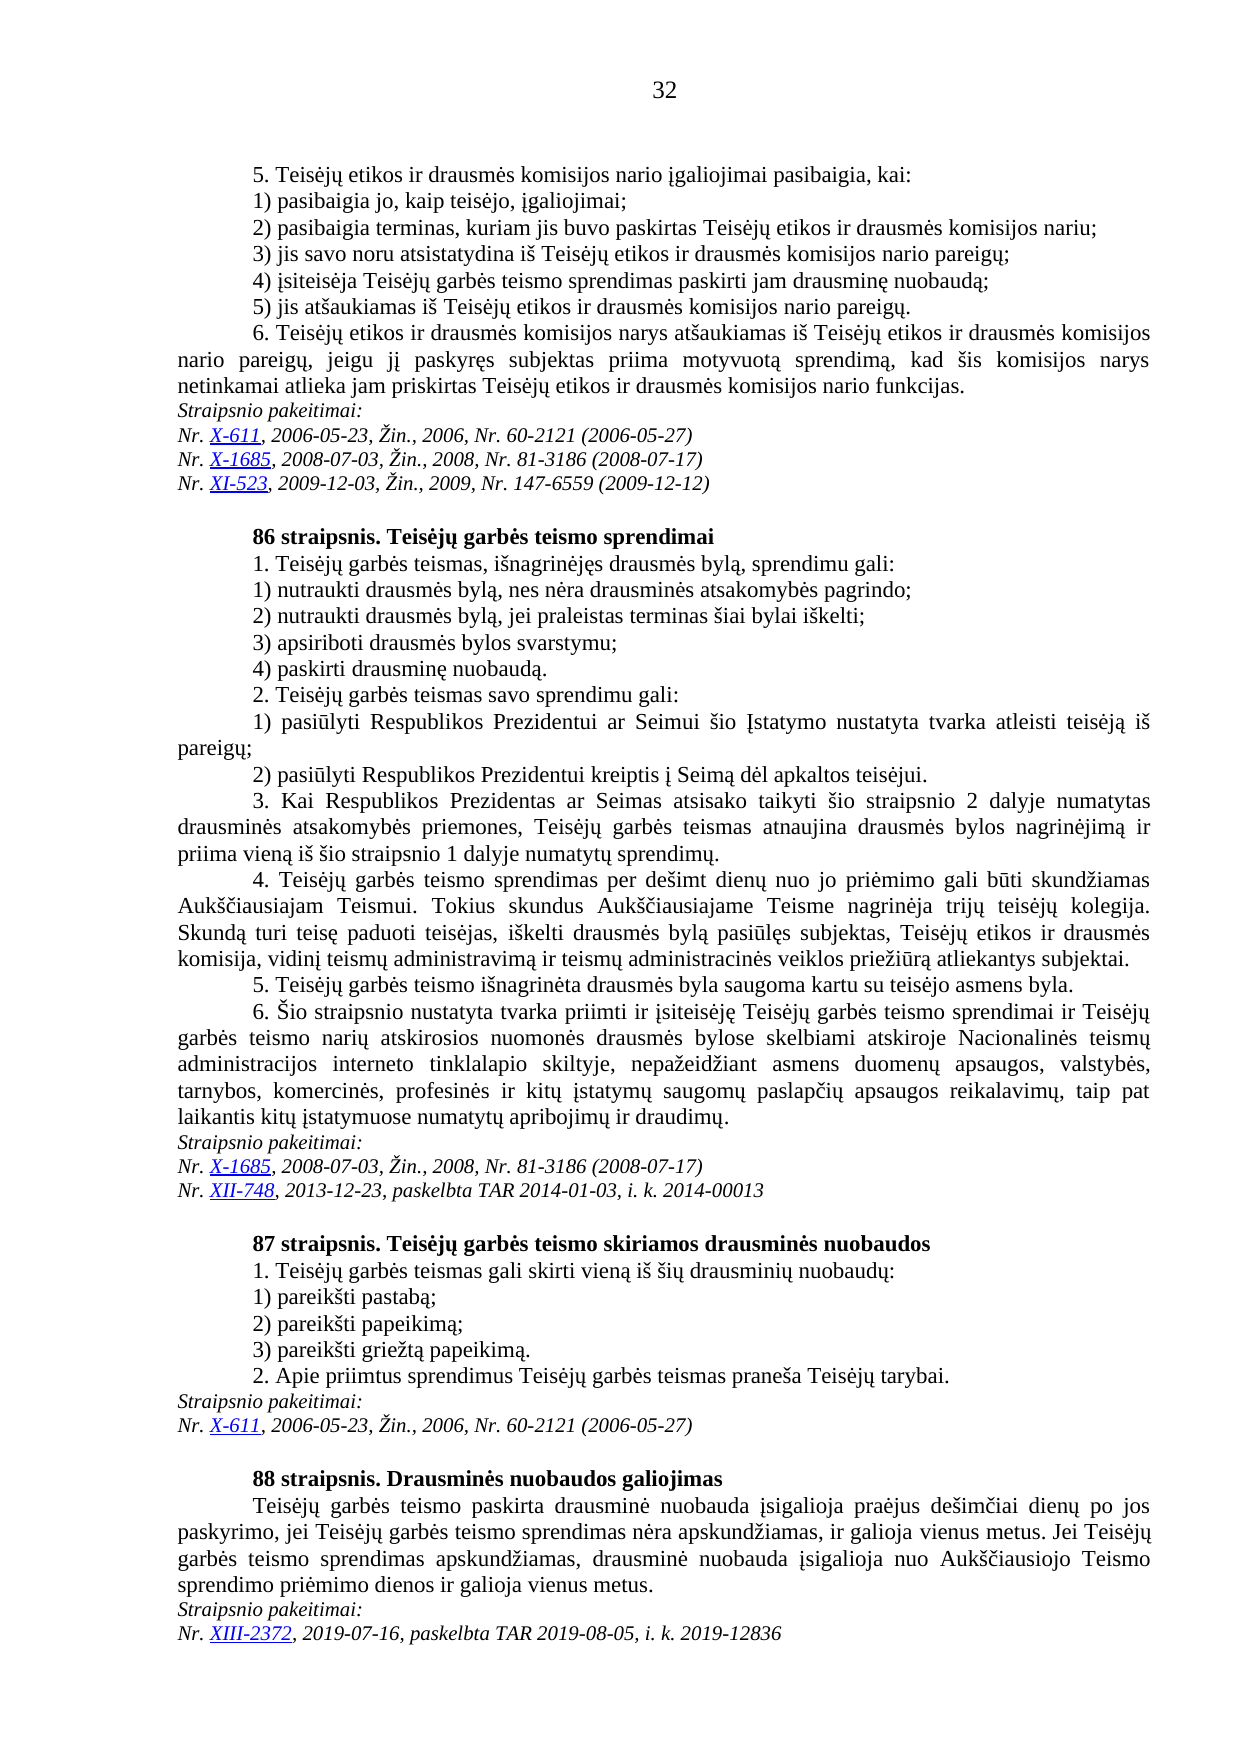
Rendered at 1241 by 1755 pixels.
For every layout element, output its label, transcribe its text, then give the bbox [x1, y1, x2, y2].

text 6. Šio straipsnio nustatyta tvarka priimti ir įsiteisėję Teisėjų garbės teismo sprendimai ir Teisėjų garbės teismo narių atskirosios nuomonės drausmės bylose skelbiami atskiroje Nacionalinės teismų administracijos interneto tinklalapio skiltyje, nepažeidžiant asmens duomenų apsaugos, valstybės, tarnybos, komercinės, profesinės ir kitų įstatymų saugomų paslapčių apsaugos reikalavimų, taip pat laikantis kitų įstatymuose numatytų apribojimų ir draudimų. [177, 998, 1152, 1129]
text 88 straipsnis. Drausminės nuobaudos galiojimas [177, 1466, 1152, 1492]
text 1. Teisėjų garbės teismas gali skirti vieną iš šių drausminių nuobaudų: [177, 1257, 1152, 1283]
text 2) pasiūlyti Respublikos Prezidentui kreiptis į Seimą dėl apkaltos teisėjui. [177, 761, 1152, 787]
text Nr. X-611, 2006-05-23, Žin., 2006, Nr. 60-2121 (2006-05-27) [177, 1413, 1152, 1437]
text 1. Teisėjų garbės teismas, išnagrinėjęs drausmės bylą, sprendimu gali: [177, 550, 1152, 576]
text Nr. XII-748, 2013-12-23, paskelbta TAR 2014-01-03, i. k. 2014-00013 [177, 1178, 1152, 1202]
text 87 straipsnis. Teisėjų garbės teismo skiriamos drausminės nuobaudos [177, 1231, 1152, 1257]
text Straipsnio pakeitimai: [177, 398, 1152, 422]
text 2) nutraukti drausmės bylą, jei praleistas terminas šiai bylai iškelti; [177, 602, 1152, 629]
text 5. Teisėjų etikos ir drausmės komisijos nario įgaliojimai pasibaigia, kai: [177, 161, 1152, 188]
text 3) apsiriboti drausmės bylos svarstymu; [177, 629, 1152, 655]
text 1) pasiūlyti Respublikos Prezidentui ar Seimui šio Įstatymo nustatyta tvarka atleisti teisėją iš pareigų; [177, 708, 1152, 761]
text 3) pareikšti griežtą papeikimą. [177, 1336, 1152, 1362]
text 5. Teisėjų garbės teismo išnagrinėta drausmės byla saugoma kartu su teisėjo asmens byla. [177, 971, 1152, 998]
text Nr. XIII-2372, 2019-07-16, paskelbta TAR 2019-08-05, i. k. 2019-12836 [177, 1621, 1152, 1645]
text 6. Teisėjų etikos ir drausmės komisijos narys atšaukiamas iš Teisėjų etikos ir drausmės komisijos nario pareigų, jeigu jį paskyręs subjektas priima motyvuotą sprendimą, kad šis komisijos narys netinkamai atlieka jam priskirtas Teisėjų etikos ir drausmės komisijos nario funkcijas. [177, 319, 1152, 398]
text Straipsnio pakeitimai: [177, 1389, 1152, 1413]
text Teisėjų garbės teismo paskirta drausminė nuobauda įsigalioja praėjus dešimčiai dienų po jos paskyrimo, jei Teisėjų garbės teismo sprendimas nėra apskundžiamas, ir galioja vienus metus. Jei Teisėjų garbės teismo sprendimas apskundžiamas, drausminė nuobauda įsigalioja nuo Aukščiausiojo Teismo sprendimo priėmimo dienos ir galioja vienus metus. [177, 1492, 1152, 1597]
text 4) paskirti drausminę nuobaudą. [177, 655, 1152, 682]
text 2) pareikšti papeikimą; [177, 1309, 1152, 1336]
text 4) įsiteisėja Teisėjų garbės teismo sprendimas paskirti jam drausminę nuobaudą; [177, 267, 1152, 293]
text Straipsnio pakeitimai: [177, 1597, 1152, 1621]
text 2) pasibaigia terminas, kuriam jis buvo paskirtas Teisėjų etikos ir drausmės komisijos nariu; [177, 214, 1152, 240]
text Nr. X-1685, 2008-07-03, Žin., 2008, Nr. 81-3186 (2008-07-17) [177, 1154, 1152, 1178]
text 5) jis atšaukiamas iš Teisėjų etikos ir drausmės komisijos nario pareigų. [177, 293, 1152, 319]
text 1) pareikšti pastabą; [177, 1283, 1152, 1309]
text Nr. X-1685, 2008-07-03, Žin., 2008, Nr. 81-3186 (2008-07-17) [177, 447, 1152, 471]
text 2. Apie priimtus sprendimus Teisėjų garbės teismas praneša Teisėjų tarybai. [177, 1362, 1152, 1389]
text 1) nutraukti drausmės bylą, nes nėra drausminės atsakomybės pagrindo; [177, 576, 1152, 602]
text 2. Teisėjų garbės teismas savo sprendimu gali: [177, 682, 1152, 708]
text 1) pasibaigia jo, kaip teisėjo, įgaliojimai; [177, 188, 1152, 214]
text Nr. XI-523, 2009-12-03, Žin., 2009, Nr. 147-6559 (2009-12-12) [177, 471, 1152, 495]
text 3. Kai Respublikos Prezidentas ar Seimas atsisako taikyti šio straipsnio 2 dalyje numatytas drausminės atsakomybės priemones, Teisėjų garbės teismas atnaujina drausmės bylos nagrinėjimą ir priima vieną iš šio straipsnio 1 dalyje numatytų sprendimų. [177, 787, 1152, 866]
text 4. Teisėjų garbės teismo sprendimas per dešimt dienų nuo jo priėmimo gali būti skundžiamas Aukščiausiajam Teismui. Tokius skundus Aukščiausiajame Teisme nagrinėja trijų teisėjų kolegija. Skundą turi teisę paduoti teisėjas, iškelti drausmės bylą pasiūlęs subjektas, Teisėjų etikos ir drausmės komisija, vidinį teismų administravimą ir teismų administracinės veiklos priežiūrą atliekantys subjektai. [177, 866, 1152, 971]
text 86 straipsnis. Teisėjų garbės teismo sprendimai [177, 523, 1152, 550]
text 3) jis savo noru atsistatydina iš Teisėjų etikos ir drausmės komisijos nario pareigų; [177, 240, 1152, 267]
text Nr. X-611, 2006-05-23, Žin., 2006, Nr. 60-2121 (2006-05-27) [177, 422, 1152, 447]
text Straipsnio pakeitimai: [177, 1129, 1152, 1154]
